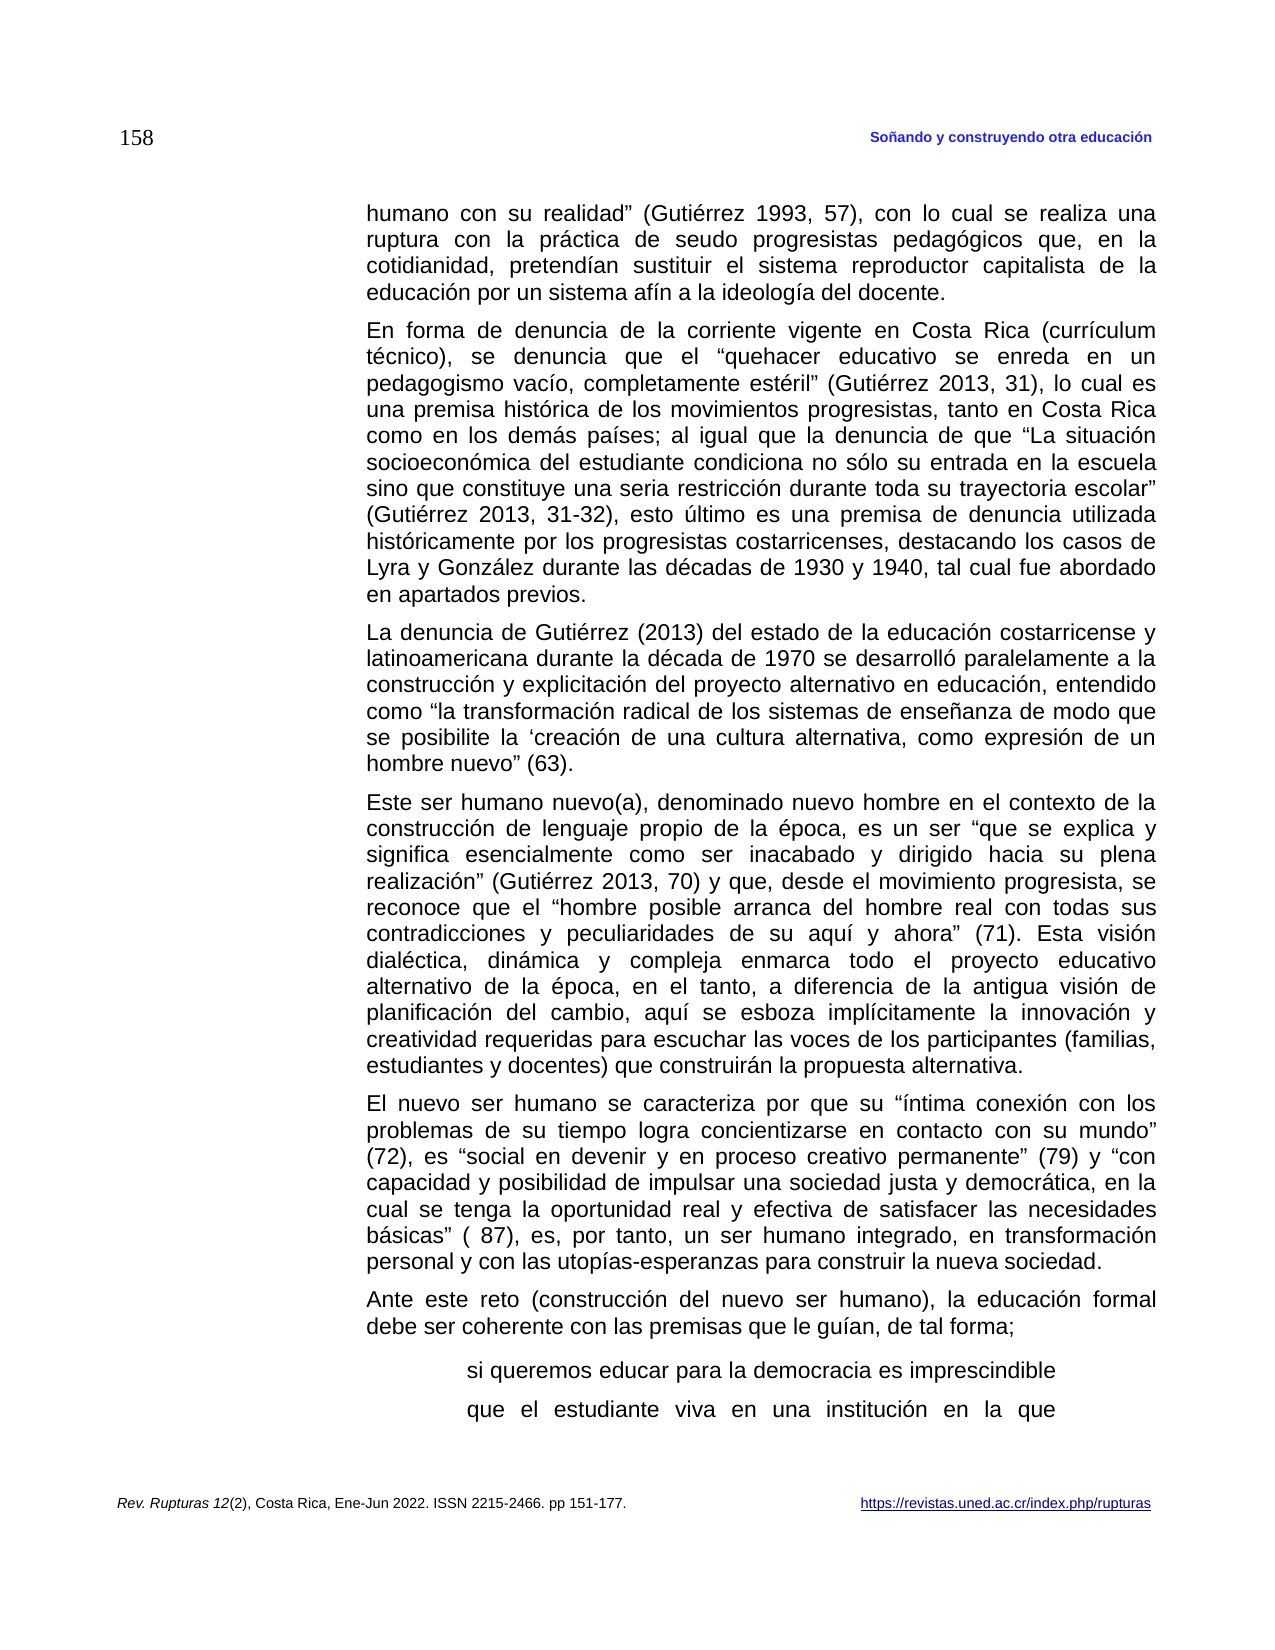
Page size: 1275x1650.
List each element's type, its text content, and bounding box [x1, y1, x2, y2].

text Ante este reto (construcción del nuevo ser humano), la educación formal debe ser coherente con las premisas que le guían, de tal forma; [366, 1286, 1157, 1339]
text El nuevo ser humano se caracteriza por que su “íntima conexión con los problemas de su tiempo logra concientizarse en contacto con su mundo” (72), es “social en devenir y en proceso creativo permanente” (79) y “con capacidad y posibilidad de impulsar una sociedad justa y democrática, en la cual se tenga la oportunidad real y efectiva de satisfacer las necesidades básicas” ( 87), es, por tanto, un ser humano integrado, en transformación personal y con las utopías-esperanzas para construir la nueva sociedad. [366, 1090, 1157, 1275]
text si queremos educar para la democracia es imprescindible que el estudiante viva en una institución en la que [467, 1357, 1056, 1423]
text En forma de denuncia de la corriente vigente en Costa Rica (currículum técnico), se denuncia que el “quehacer educativo se enreda en un pedagogismo vacío, completamente estéril” (Gutiérrez 2013, 31), lo cual es una premisa histórica de los movimientos progresistas, tanto en Costa Rica como en los demás países; al igual que la denuncia de que “La situación socioeconómica del estudiante condiciona no sólo su entrada en la escuela sino que constituye una seria restricción durante toda su trayectoria escolar” (Gutiérrez 2013, 31-32), esto último es una premisa de denuncia utilizada históricamente por los progresistas costarricenses, destacando los casos de Lyra y González durante las décadas de 1930 y 1940, tal cual fue abordado en apartados previos. [366, 317, 1157, 607]
text humano con su realidad” (Gutiérrez 1993, 57), con lo cual se realiza una ruptura con la práctica de seudo progresistas pedagógicos que, en la cotidianidad, pretendían sustituir el sistema reproductor capitalista de la educación por un sistema afín a la ideología del docente. [366, 200, 1157, 305]
text Este ser humano nuevo(a), denominado nuevo hombre en el contexto de la construcción de lenguaje propio de la época, es un ser “que se explica y significa esencialmente como ser inacabado y dirigido hacia su plena realización” (Gutiérrez 2013, 70) y que, desde el movimiento progresista, se reconoce que el “hombre posible arranca del hombre real con todas sus contradicciones y peculiaridades de su aquí y ahora” (71). Esta visión dialéctica, dinámica y compleja enmarca todo el proyecto educativo alternativo de la época, en el tanto, a diferencia de la antigua visión de planificación del cambio, aquí se esboza implícitamente la innovación y creatividad requeridas para escuchar las voces de los participantes (familias, estudiantes y docentes) que construirán la propuesta alternativa. [366, 788, 1157, 1078]
text La denuncia de Gutiérrez (2013) del estado de la educación costarricense y latinoamericana durante la década de 1970 se desarrolló paralelamente a la construcción y explicitación del proyecto alternativo en educación, entendido como “la transformación radical de los sistemas de enseñanza de modo que se posibilite la ‘creación de una cultura alternativa, como expresión de un hombre nuevo” (63). [366, 619, 1157, 777]
